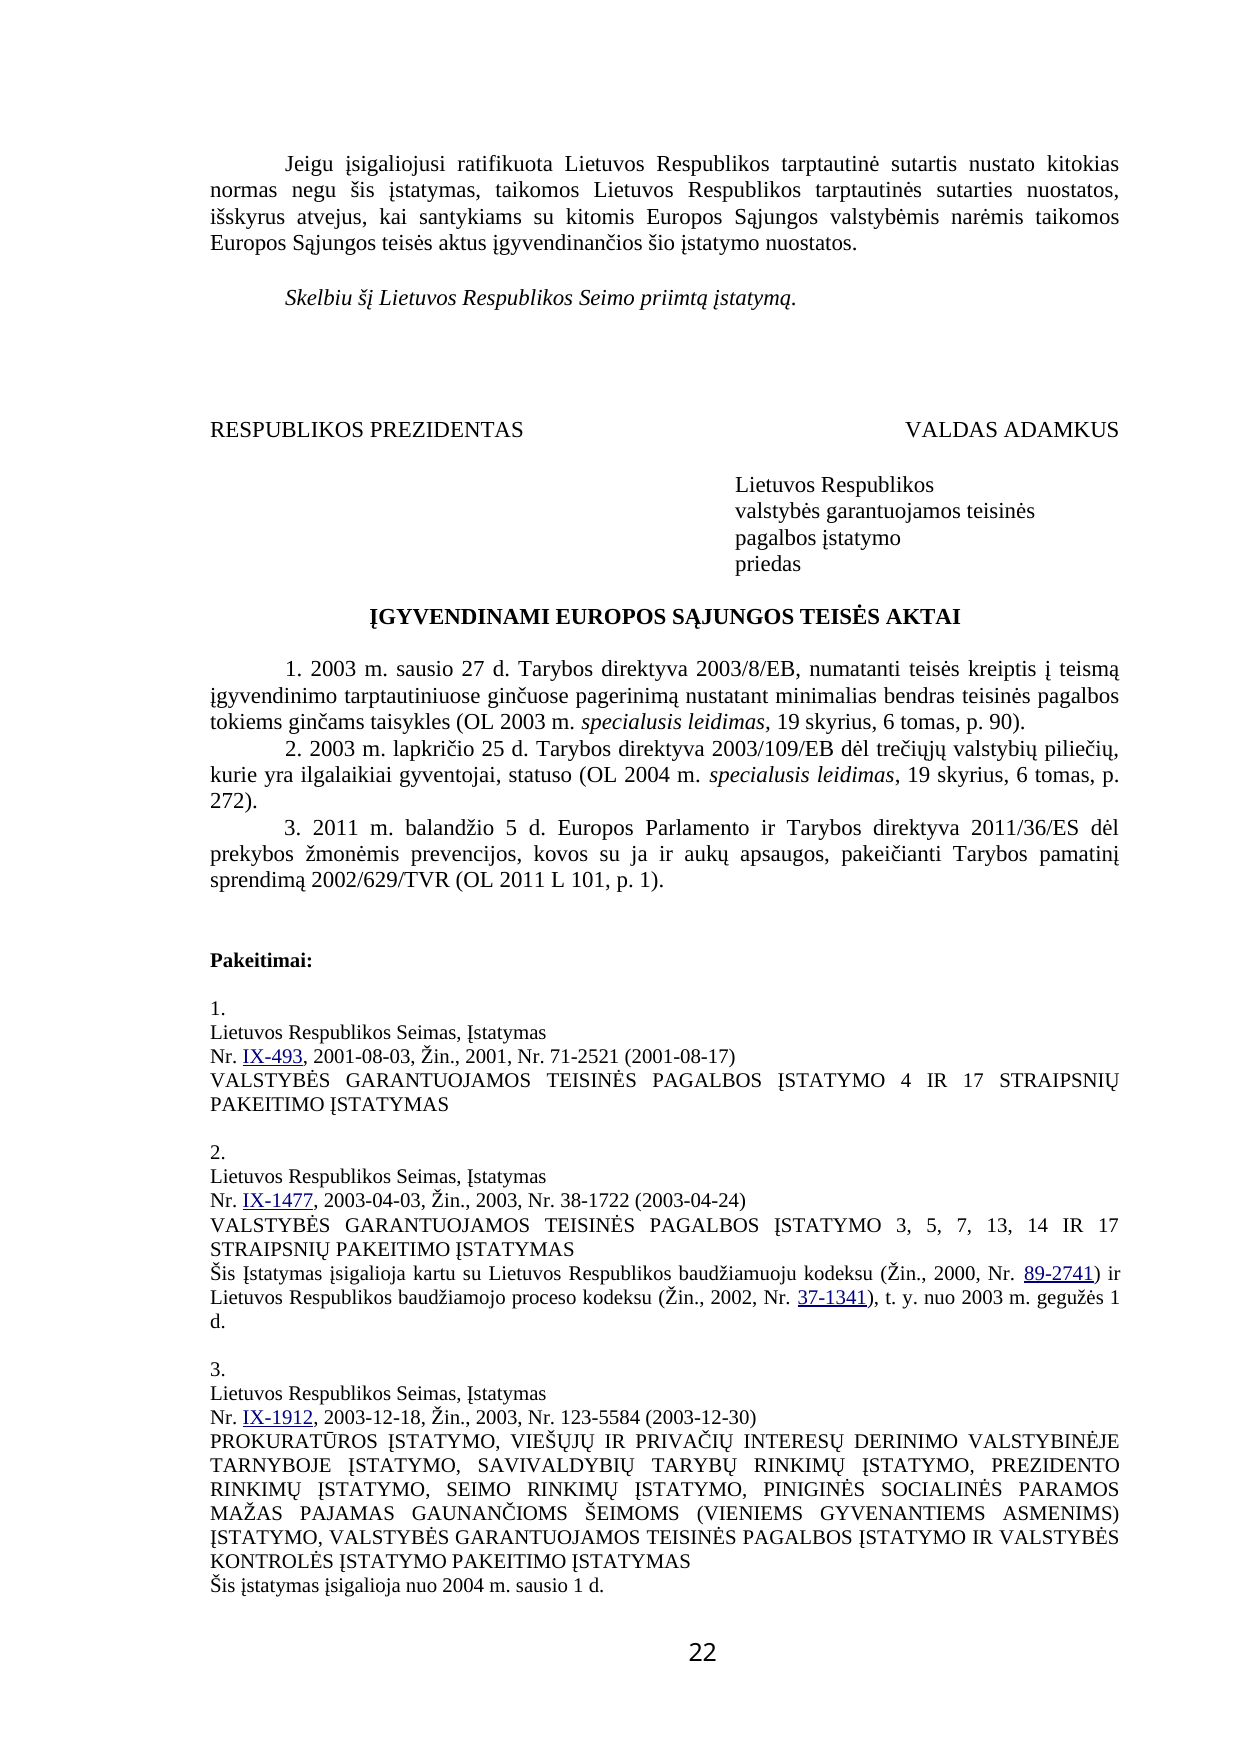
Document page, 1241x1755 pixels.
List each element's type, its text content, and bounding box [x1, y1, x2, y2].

text 2. 2003 m. lapkričio 25 d. Tarybos direktyva 2003/109/EB dėl trečiųjų valstybių piliečių, kurie yra ilgalaikiai gyventojai, statuso (OL 2004 m. specialusis leidimas, 19 skyrius, 6 tomas, p. 272). [210, 734, 1120, 814]
text Nr. IX-493, 2001-08-03, Žin., 2001, Nr. 71-2521 (2001-08-17) [210, 1044, 1120, 1068]
text priedas [210, 550, 1120, 576]
text 3. 2011 m. balandžio 5 d. Europos Parlamento ir Tarybos direktyva 2011/36/ES dėl prekybos žmonėmis prevencijos, kovos su ja ir aukų apsaugos, pakeičianti Tarybos pamatinį sprendimą 2002/629/TVR (OL 2011 L 101, p. 1). [210, 814, 1120, 893]
text Lietuvos Respublikos [210, 471, 1120, 497]
text Jeigu įsigaliojusi ratifikuota Lietuvos Respublikos tarptautinė sutartis nustato kitokias normas negu šis įstatymas, taikomos Lietuvos Respublikos tarptautinės sutarties nuostatos, išskyrus atvejus, kai santykiams su kitomis Europos Sąjungos valstybėmis narėmis taikomos Europos Sąjungos teisės aktus įgyvendinančios šio įstatymo nuostatos. [210, 150, 1120, 255]
text VALSTYBĖS GARANTUOJAMOS TEISINĖS PAGALBOS ĮSTATYMO 4 IR 17 STRAIPSNIŲ PAKEITIMO ĮSTATYMAS [210, 1068, 1120, 1116]
text Lietuvos Respublikos Seimas, Įstatymas [210, 1164, 1120, 1188]
text VALSTYBĖS GARANTUOJAMOS TEISINĖS PAGALBOS ĮSTATYMO 3, 5, 7, 13, 14 IR 17 STRAIPSNIŲ PAKEITIMO ĮSTATYMAS [210, 1212, 1120, 1261]
text Lietuvos Respublikos Seimas, Įstatymas [210, 1381, 1120, 1405]
text Nr. IX-1912, 2003-12-18, Žin., 2003, Nr. 123-5584 (2003-12-30) [210, 1405, 1120, 1429]
text RESPUBLIKOS PREZIDENTAS VALDAS ADAMKUS [210, 416, 1120, 442]
text valstybės garantuojamos teisinės [210, 497, 1120, 524]
text Skelbiu šį Lietuvos Respublikos Seimo priimtą įstatymą. [210, 284, 1120, 311]
text Lietuvos Respublikos Seimas, Įstatymas [210, 1020, 1120, 1044]
text pagalbos įstatymo [210, 524, 1120, 550]
text Šis įstatymas įsigalioja nuo 2004 m. sausio 1 d. [210, 1573, 1120, 1597]
text Pakeitimai: [210, 948, 1120, 972]
text 2. [210, 1140, 1120, 1164]
text ĮGYVENDINAMI EUROPOS SĄJUNGOS TEISĖS AKTAI [210, 603, 1120, 629]
text PROKURATŪROS ĮSTATYMO, VIEŠŲJŲ IR PRIVAČIŲ INTERESŲ DERINIMO VALSTYBINĖJE TARNYBOJE ĮSTATYMO, SAVIVALDYBIŲ TARYBŲ RINKIMŲ ĮSTATYMO, PREZIDENTO RINKIMŲ ĮSTATYMO, SEIMO RINKIMŲ ĮSTATYMO, PINIGINĖS SOCIALINĖS PARAMOS MAŽAS PAJAMAS GAUNANČIOMS ŠEIMOMS (VIENIEMS GYVENANTIEMS ASMENIMS) ĮSTATYMO, VALSTYBĖS GARANTUOJAMOS TEISINĖS PAGALBOS ĮSTATYMO IR VALSTYBĖS KONTROLĖS ĮSTATYMO PAKEITIMO ĮSTATYMAS [210, 1429, 1120, 1573]
text 3. [210, 1357, 1120, 1381]
text 1. 2003 m. sausio 27 d. Tarybos direktyva 2003/8/EB, numatanti teisės kreiptis į teismą įgyvendinimo tarptautiniuose ginčuose pagerinimą nustatant minimalias bendras teisinės pagalbos tokiems ginčams taisykles (OL 2003 m. specialusis leidimas, 19 skyrius, 6 tomas, p. 90). [210, 656, 1120, 734]
text 1. [210, 996, 1120, 1020]
text Šis Įstatymas įsigalioja kartu su Lietuvos Respublikos baudžiamuoju kodeksu (Žin., 2000, Nr. 89-2741) ir Lietuvos Respublikos baudžiamojo proceso kodeksu (Žin., 2002, Nr. 37-1341), t. y. nuo 2003 m. gegužės 1 d. [210, 1261, 1120, 1333]
text Nr. IX-1477, 2003-04-03, Žin., 2003, Nr. 38-1722 (2003-04-24) [210, 1188, 1120, 1212]
